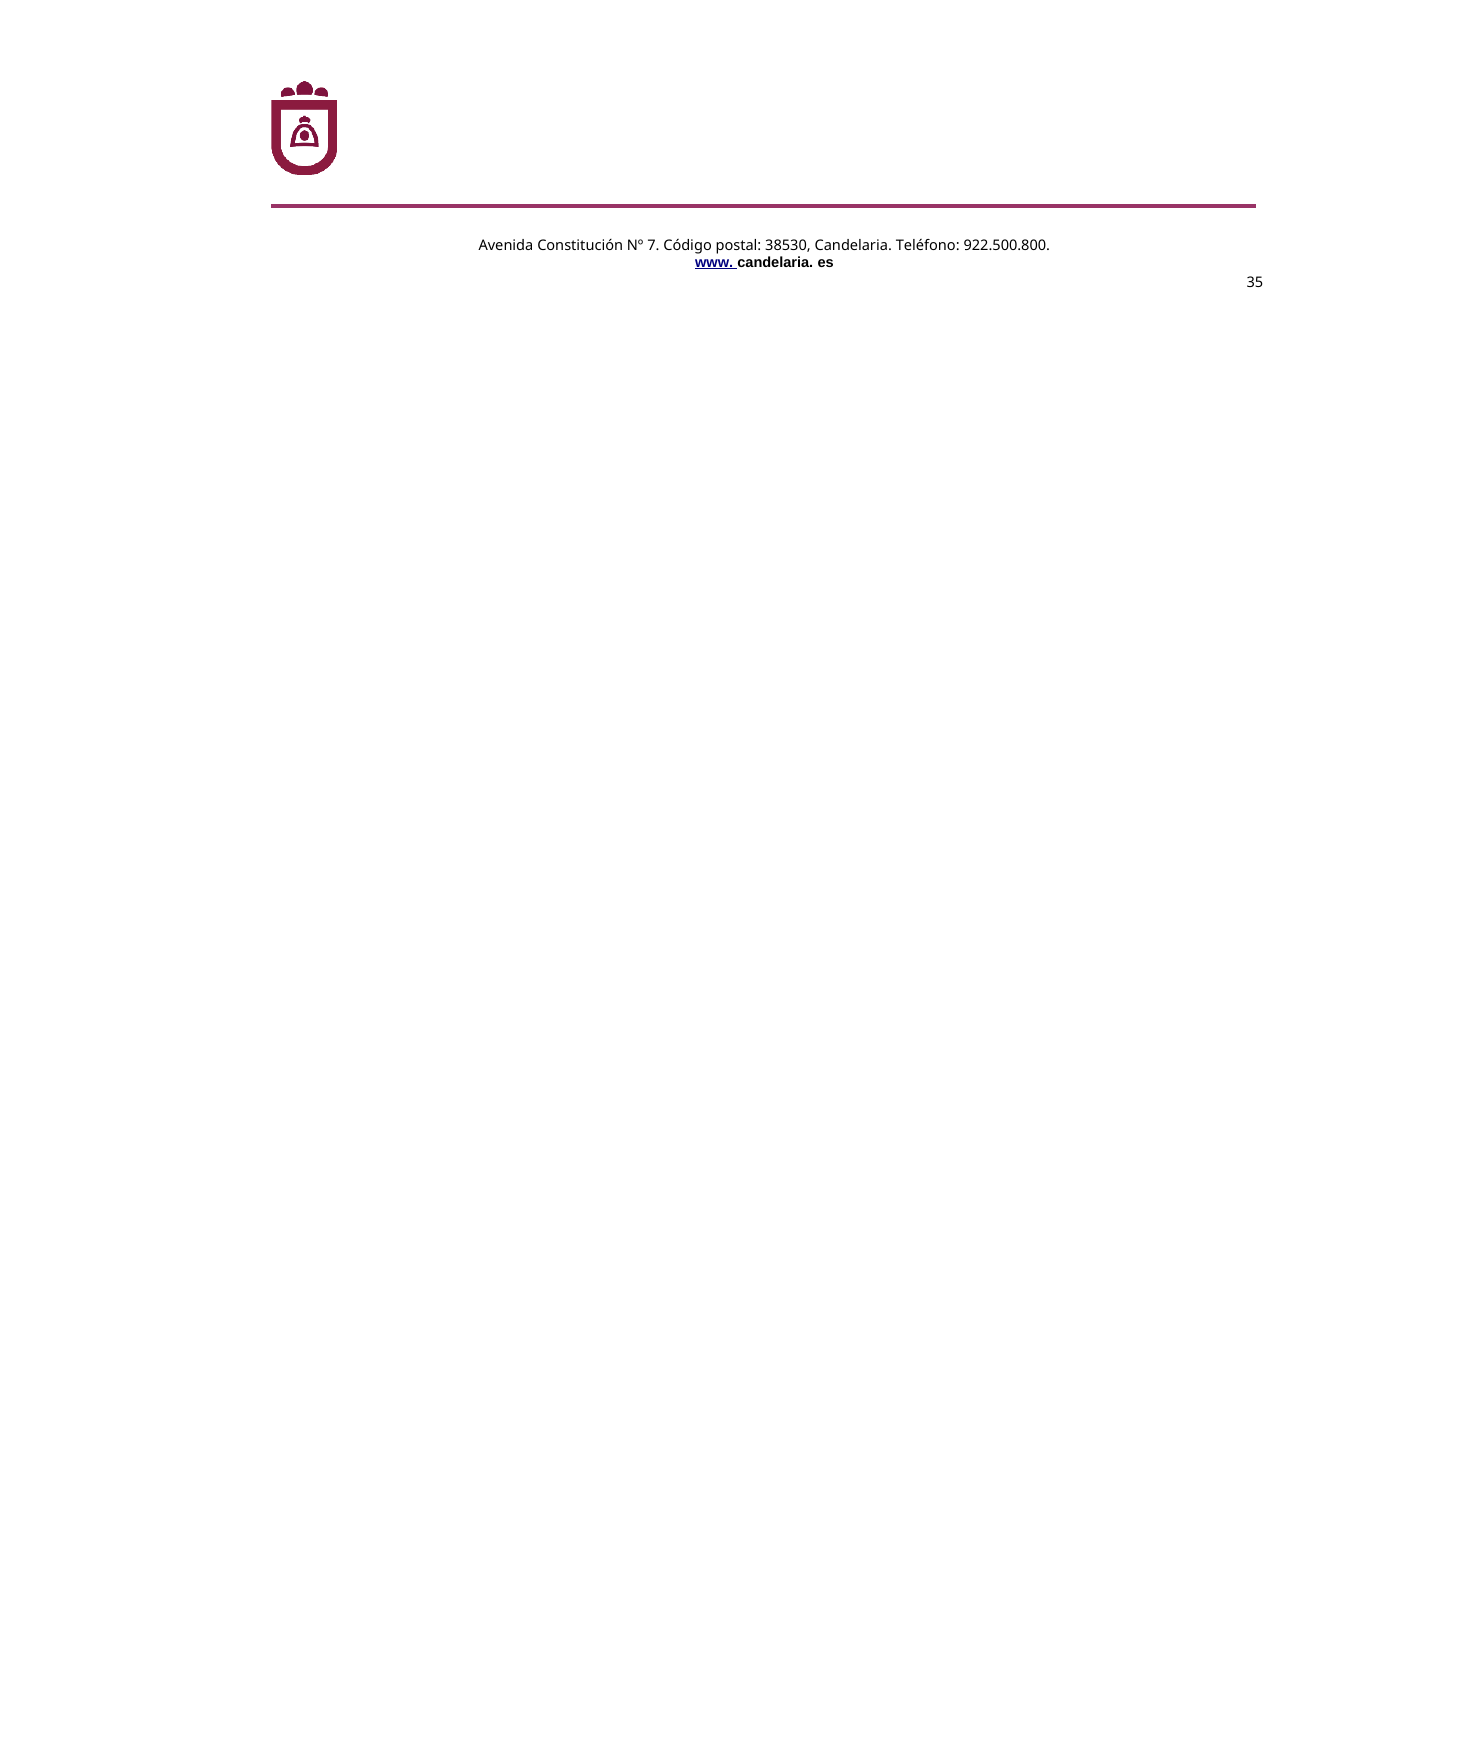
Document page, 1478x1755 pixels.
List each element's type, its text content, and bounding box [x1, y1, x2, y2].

text www. candelaria. es [376, 254, 1152, 271]
text 35 [37, 272, 1263, 291]
text Avenida Constitución Nº 7. Código postal: 38530, Candelaria. Teléfono: 922.500.800. [376, 238, 1152, 254]
